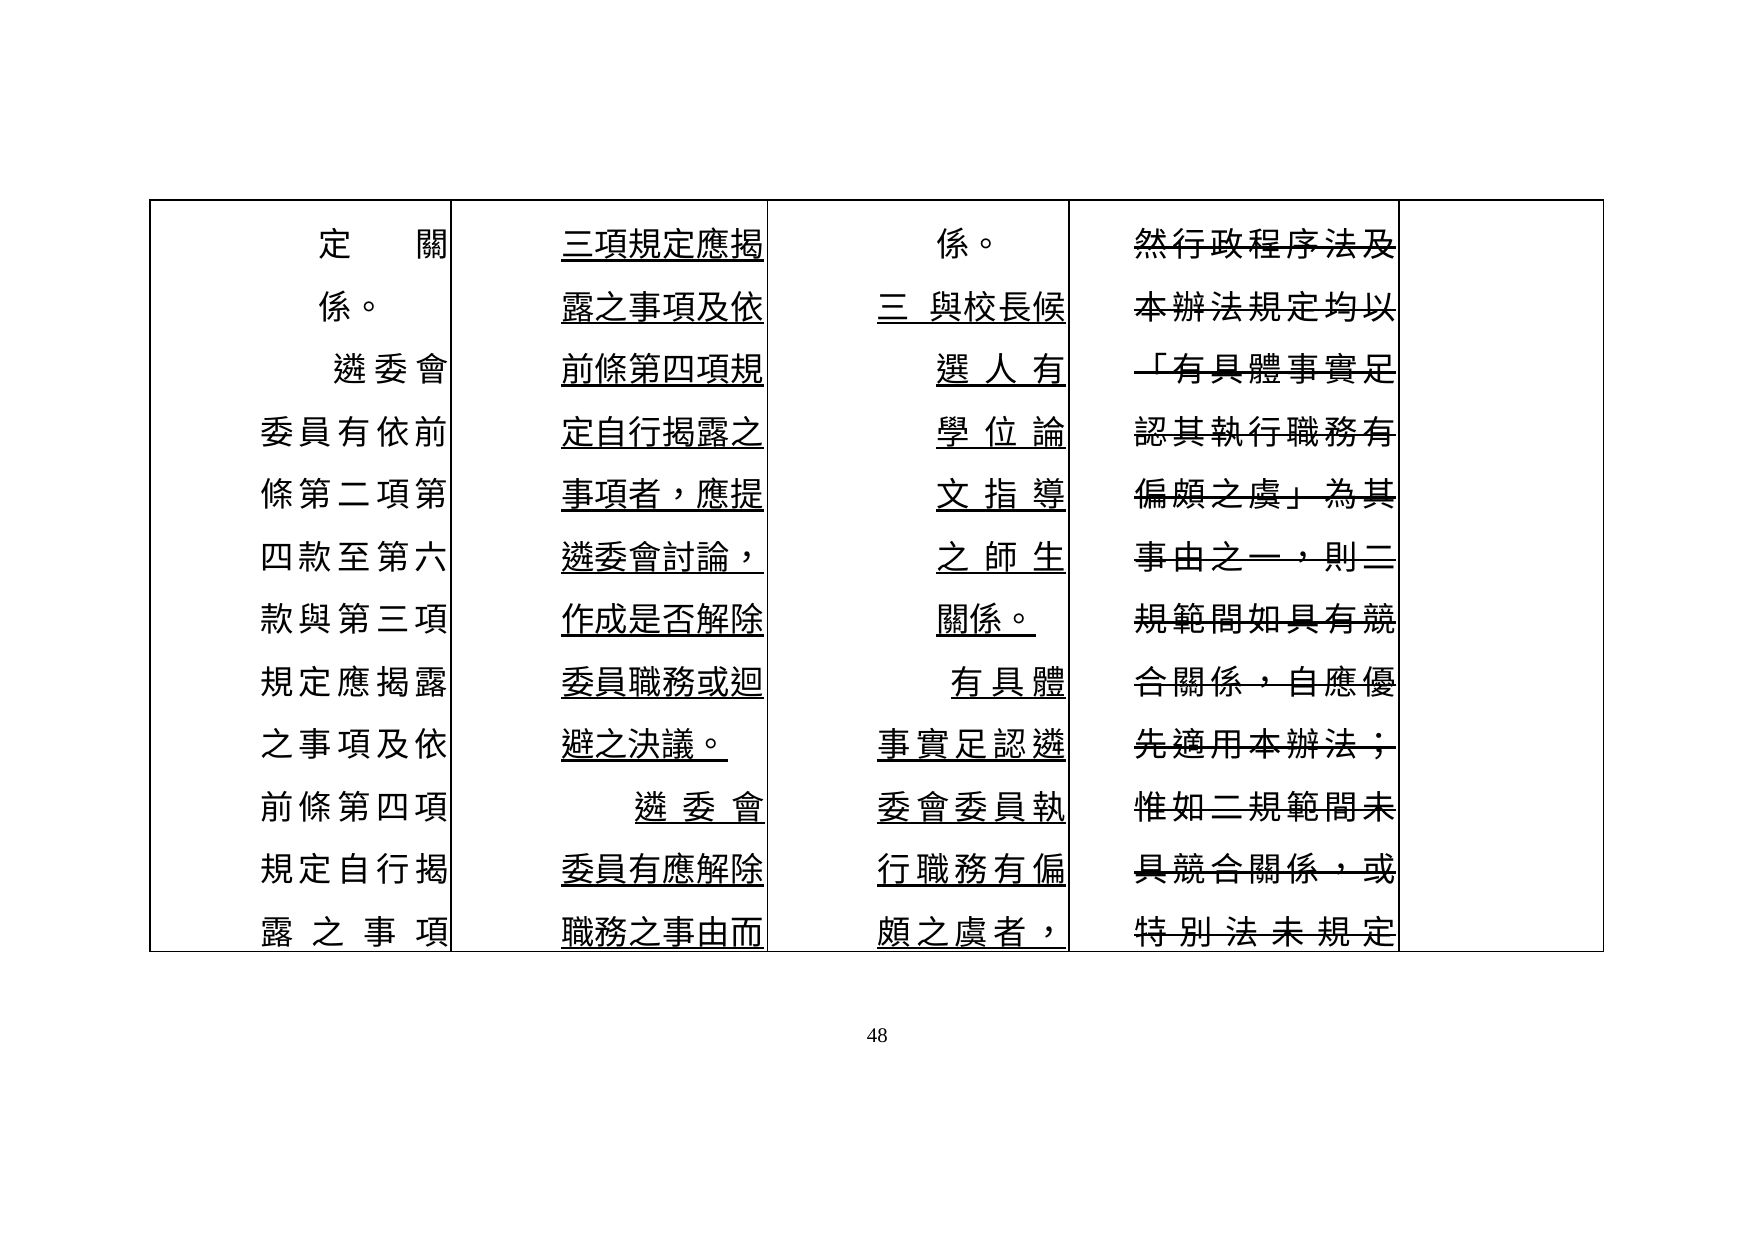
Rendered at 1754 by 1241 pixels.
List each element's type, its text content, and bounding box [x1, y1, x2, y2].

table_cell 係。 三 與校長候選人有學位論文指導之師生關係。 有具體事實足認遴委會委員執行職務有偏頗之虞者， [768, 201, 1068, 951]
table_cell 三項規定應揭露之事項及依前條第四項規定自行揭露之事項者，應提遴委會討論，作成是否解除委員職務或迴避之決議。 遴委會委員有應解除職務之事由而 [452, 201, 767, 951]
table_cell 然行政程序法及本辦法規定均以「有具體事實足認其執行職務有偏頗之虞」為其事由之一，則二規範間如具有競合關係，自應優先適用本辦法；惟如二規範間未具競合關係，或特別法未規定 [1070, 201, 1398, 951]
table_cell [1400, 201, 1603, 951]
table_cell 定關係。 遴委會委員有依前條第二項第四款至第六款與第三項規定應揭露之事項及依前條第四項規定自行揭露之事項 [151, 201, 450, 951]
